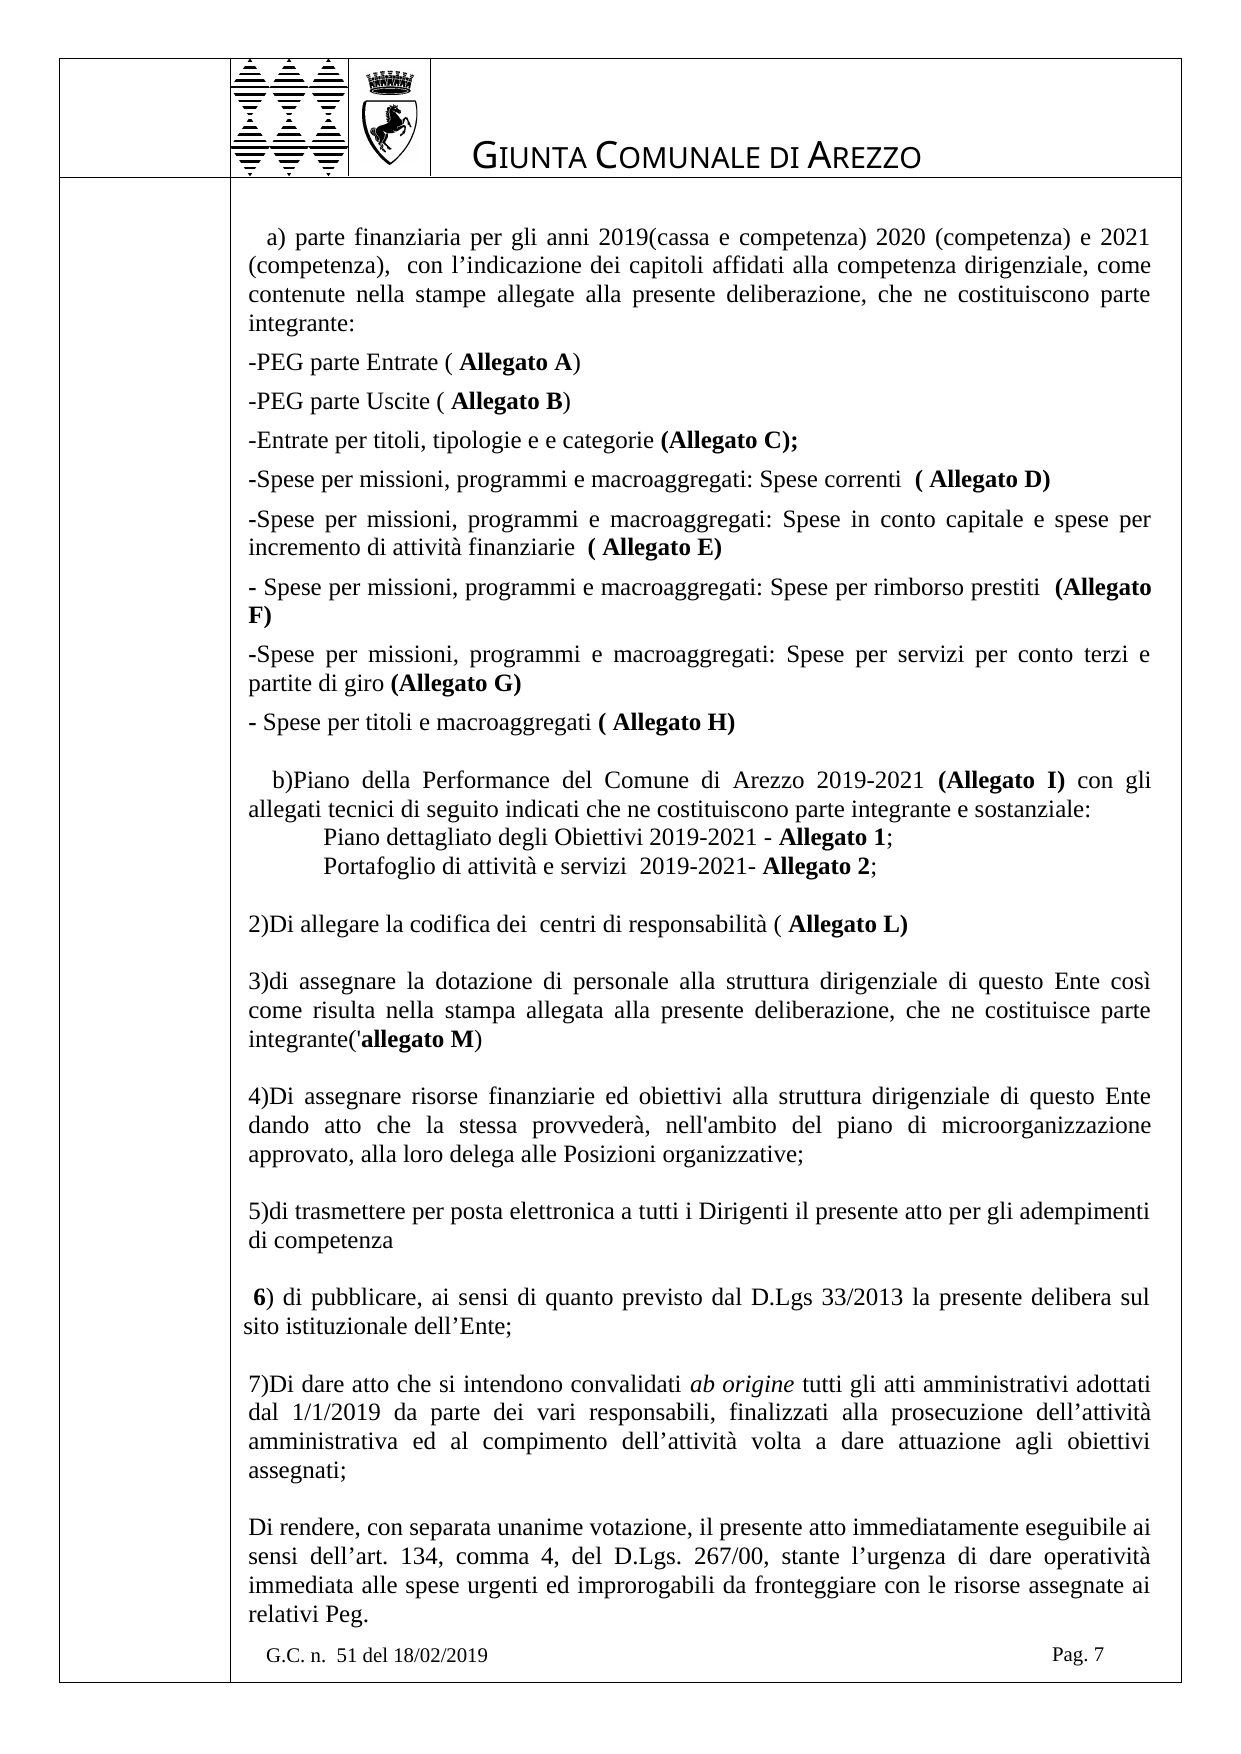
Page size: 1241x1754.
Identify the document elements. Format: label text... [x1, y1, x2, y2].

text 4)Di assegnare risorse finanziarie ed obiettivi alla struttura dirigenziale di questo Ente dando atto che la stessa provvederà, nell'ambito del piano di microorganizzazione approvato, alla loro delega alle Posizioni organizzative; [248, 1081, 1152, 1167]
text -Spese per missioni, programmi e macroaggregati: Spese correnti ( Allegato D) [248, 464, 1152, 493]
picture [361, 70, 418, 165]
text Portafoglio di attività e servizi 2019-2021- Allegato 2; [323, 851, 1152, 880]
text -Entrate per titoli, tipologie e e categorie (Allegato C); [248, 425, 1152, 454]
text -Spese per missioni, programmi e macroaggregati: Spese in conto capitale e spese per incremento di attività finanziarie ( Allegato E) [248, 504, 1152, 561]
text -PEG parte Entrate ( Allegato A) [248, 347, 1152, 376]
text b)Piano della Performance del Comune di Arezzo 2019-2021 (Allegato I) con gli allegati tecnici di seguito indicati che ne costituiscono parte integrante e sostanziale: [248, 765, 1152, 822]
text 6) di pubblicare, ai sensi di quanto previsto dal D.Lgs 33/2013 la presente delibera sul sito istituzionale dell’Ente; [243, 1282, 1152, 1340]
text 5)di trasmettere per posta elettronica a tutti i Dirigenti il presente atto per gli adempimenti di competenza [248, 1196, 1152, 1254]
text - Spese per missioni, programmi e macroaggregati: Spese per rimborso prestiti (Allegato F) [248, 572, 1152, 629]
text -PEG parte Uscite ( Allegato B) [248, 386, 1152, 415]
text -Spese per missioni, programmi e macroaggregati: Spese per servizi per conto terzi e partite di giro (Allegato G) [248, 639, 1152, 697]
text 2)Di allegare la codifica dei centri di responsabilità ( Allegato L) [248, 909, 1152, 937]
text Piano dettagliato degli Obiettivi 2019-2021 - Allegato 1; [323, 822, 1152, 851]
text 3)di assegnare la dotazione di personale alla struttura dirigenziale di questo Ente così come risulta nella stampa allegata alla presente deliberazione, che ne costituisce parte integrante('allegato M) [248, 966, 1152, 1052]
text Di rendere, con separata unanime votazione, il presente atto immediatamente eseguibile ai sensi dell’art. 134, comma 4, del D.Lgs. 267/00, stante l’urgenza di dare operatività immediata alle spese urgenti ed improrogabili da fronteggiare con le risorse assegnate ai relativi Peg. [248, 1512, 1152, 1627]
text - Spese per titoli e macroaggregati ( Allegato H) [248, 707, 1152, 736]
text a) parte finanziaria per gli anni 2019(cassa e competenza) 2020 (competenza) e 2021 (competenza), con l’indicazione dei capitoli affidati alla competenza dirigenziale, come contenute nella stampe allegate alla presente deliberazione, che ne costituiscono parte integrante: [248, 222, 1152, 337]
text 7)Di dare atto che si intendono convalidati ab origine tutti gli atti amministrativi adottati dal 1/1/2019 da parte dei vari responsabili, finalizzati alla prosecuzione dell’attività amministrativa ed al compimento dell’attività volta a dare attuazione agli obiettivi assegnati; [248, 1369, 1152, 1484]
